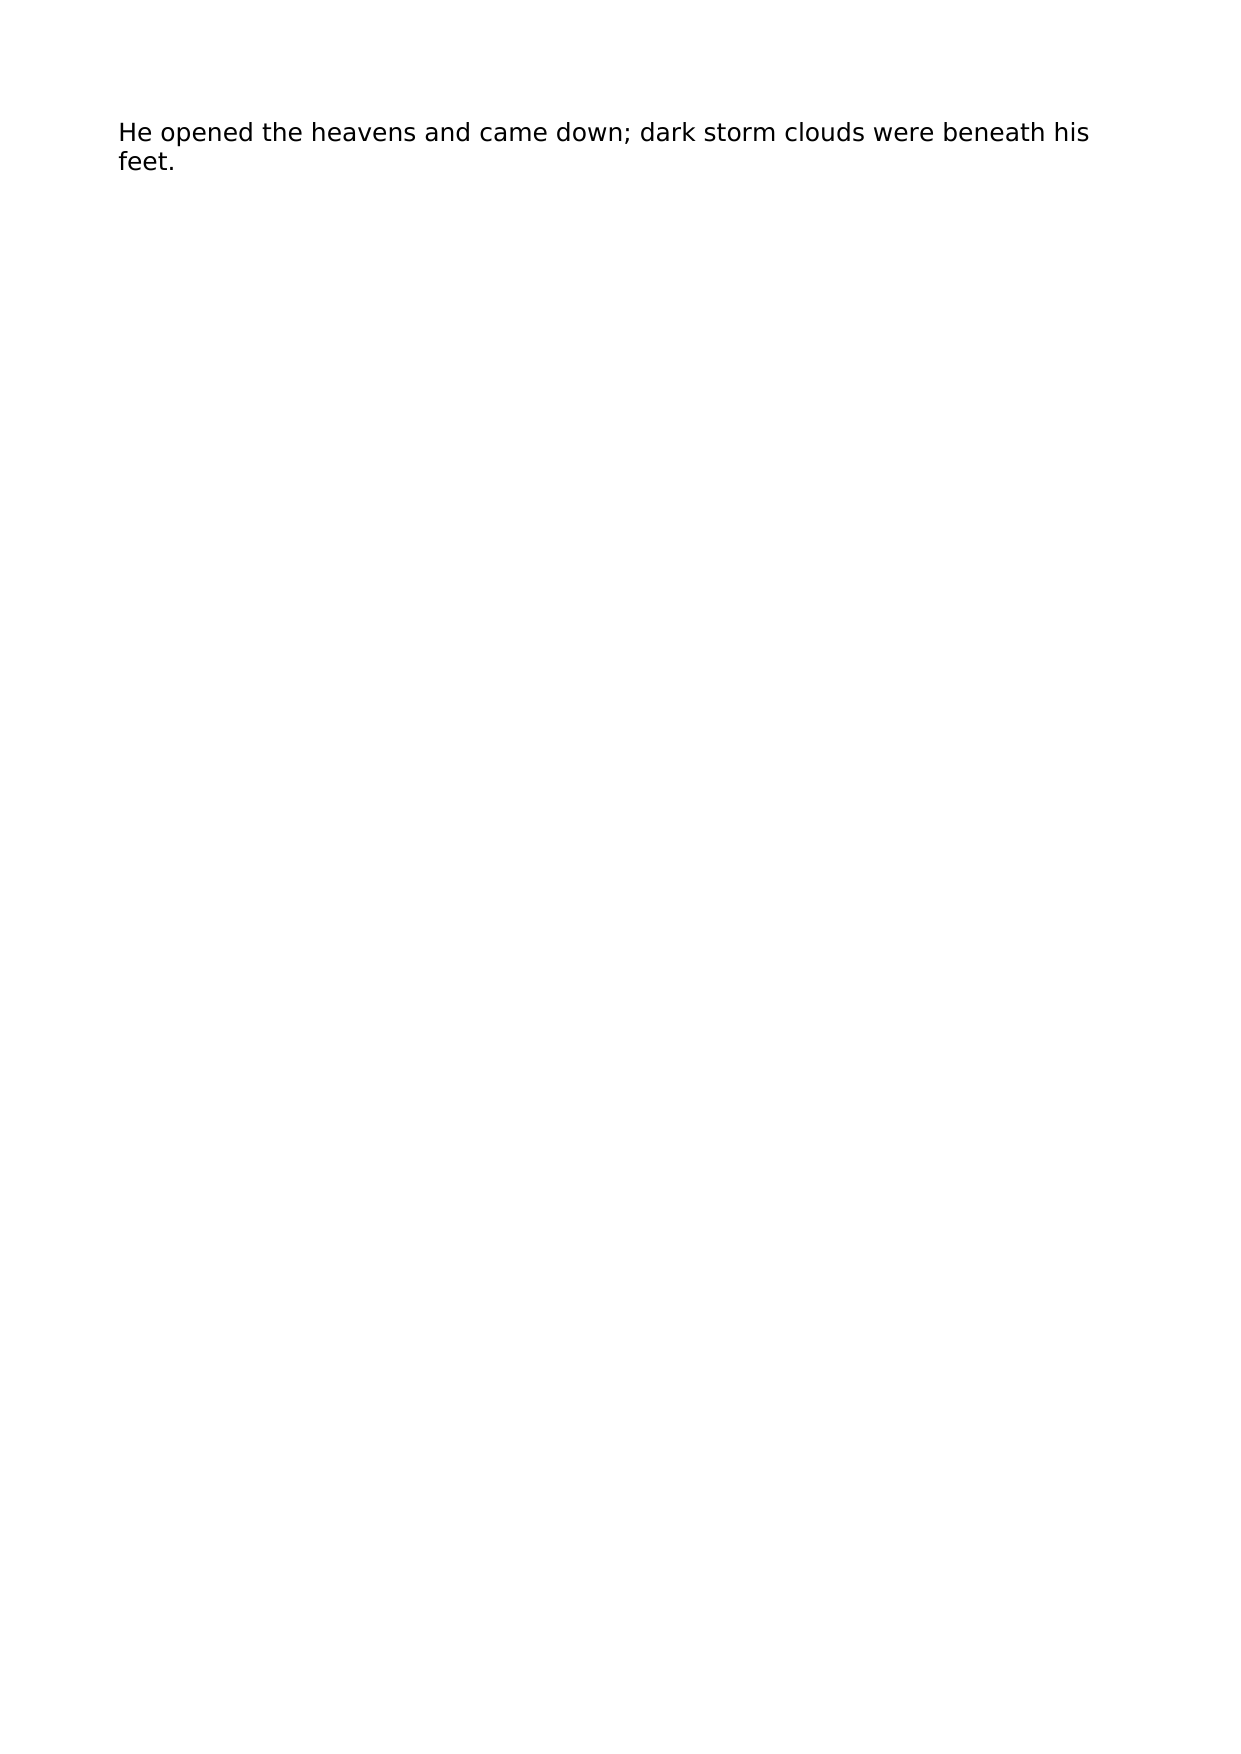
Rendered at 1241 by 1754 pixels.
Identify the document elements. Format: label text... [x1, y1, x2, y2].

text He opened the heavens and came down; dark storm clouds were beneath his feet. [118, 118, 1122, 176]
